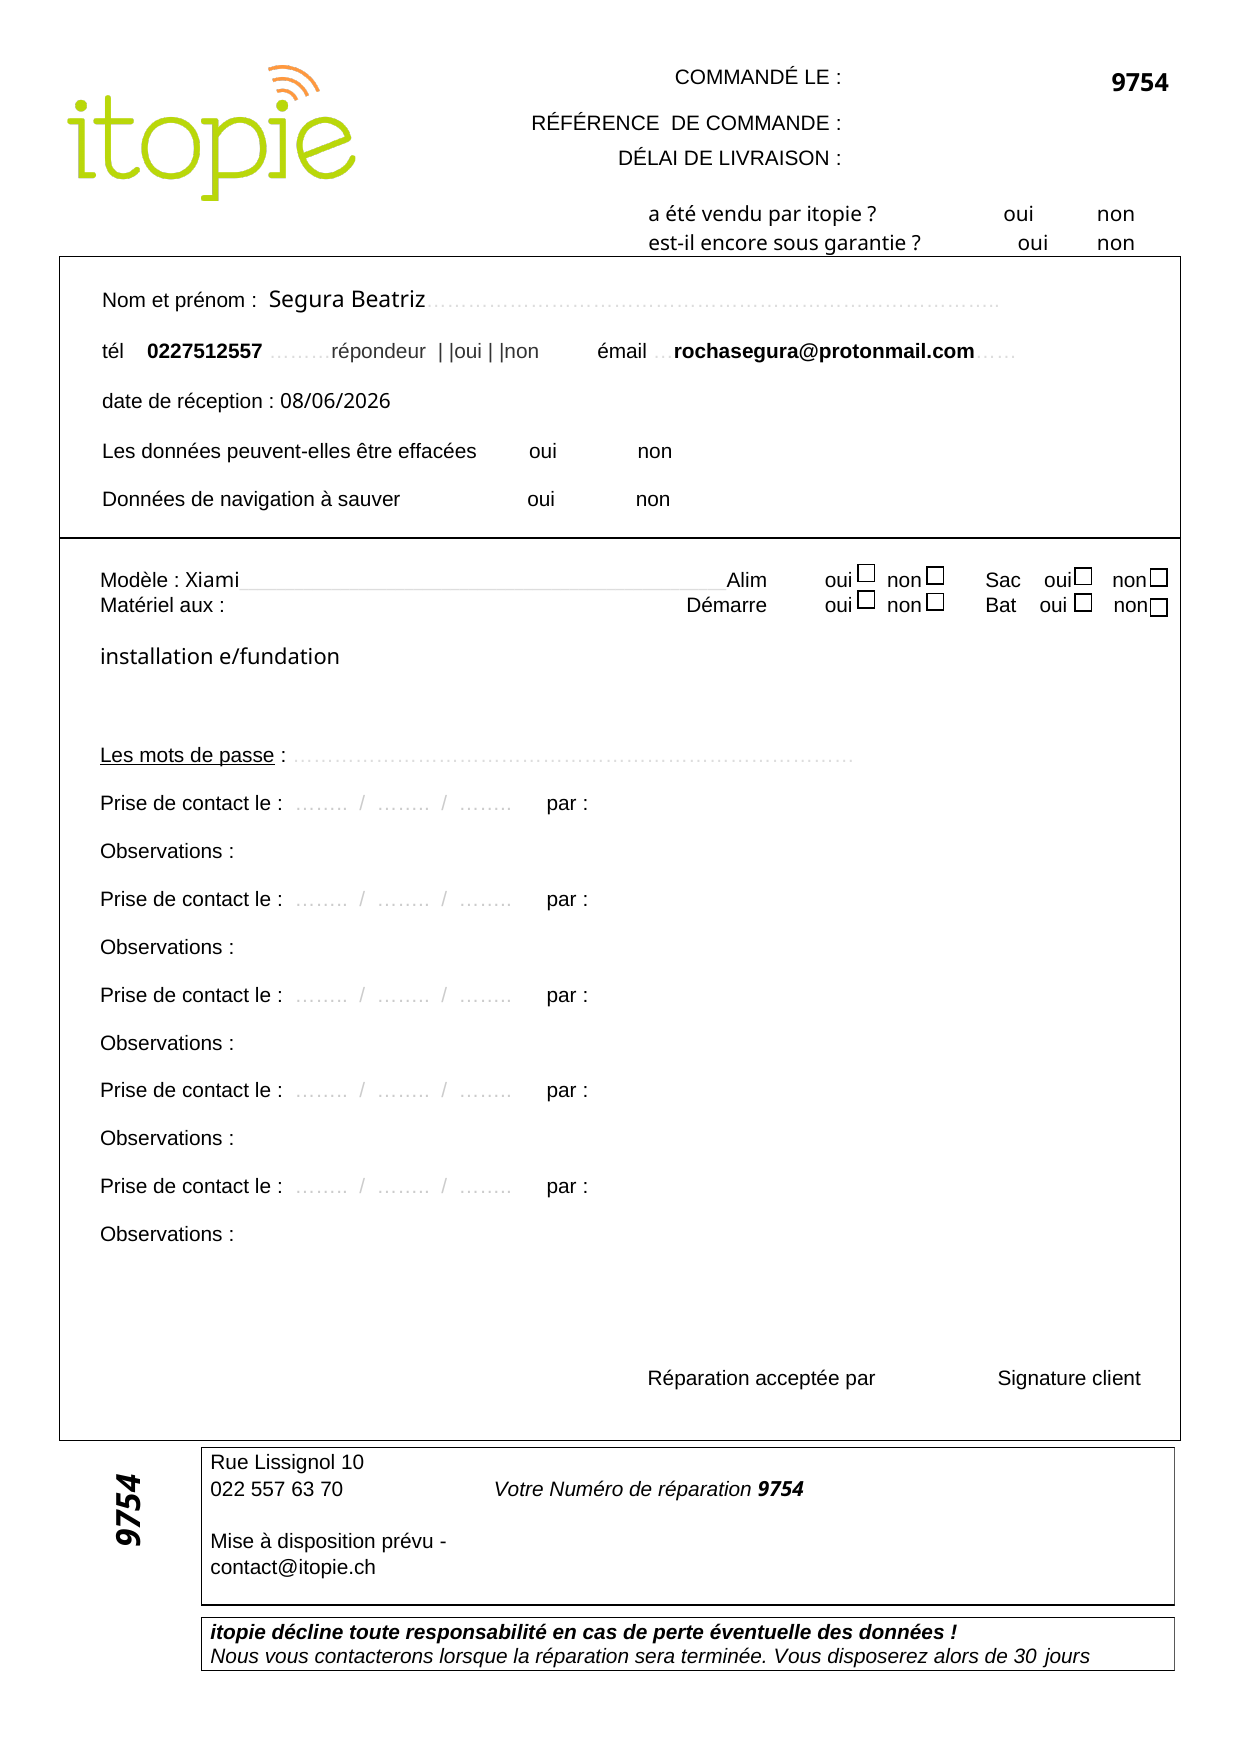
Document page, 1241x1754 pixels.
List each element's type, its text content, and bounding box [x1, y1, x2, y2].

text Observations : [60, 1027, 1180, 1054]
text Prise de contact le : …….. / …….. / …….. par : [60, 788, 1180, 815]
text Observations : [60, 836, 1180, 863]
text Les mots de passe : ……………………………………………………………………… [60, 740, 1180, 767]
text Réparation acceptée par Signature client [60, 1363, 1180, 1390]
text est-il encore sous garantie ? oui non [59, 228, 1181, 256]
table_cell [847, 140, 1180, 175]
table_cell DÉLAI DE LIVRAISON : [490, 140, 847, 175]
table_cell itopie décline toute responsabilité en cas de perte éventuelle des données ! Nous vous contacterons lorsque la réparation sera terminée. Vous disposerez alors de 30 jours [195, 1611, 1180, 1677]
table_cell [847, 105, 1180, 140]
text date de réception : 08/06/2026 [60, 383, 1180, 415]
text Nom et prénom : Segura Beatriz……………………………………………………………………….. [60, 280, 1180, 314]
text installation e/fundation [60, 638, 1180, 671]
text Modèle : Xiami Alim oui non Sac oui non [879, 562, 925, 590]
table_header Rue Lissignol 10 022 557 63 70 Votre Numéro de réparation 9754 Mise à disposition prévu - contact@itopie.ch [195, 1441, 1180, 1611]
table_header 9754 [59, 1441, 195, 1677]
text Modèle : Xiami Alim oui non Sac oui non [60, 562, 856, 590]
table_header COMMANDÉ LE : [490, 59, 847, 104]
text Observations : [60, 1123, 1180, 1150]
text tél 0227512557 ………répondeur | |oui | |non émail …rochasegura@protonmail.com…… [60, 335, 1180, 362]
table_header 9754 [847, 59, 1180, 104]
picture [67, 65, 356, 201]
table_cell RÉFÉRENCE DE COMMANDE : [490, 105, 847, 140]
text Observations : [60, 1219, 1180, 1246]
text Prise de contact le : …….. / …….. / …….. par : [60, 1171, 1180, 1198]
text Prise de contact le : …….. / …….. / …….. par : [60, 1075, 1180, 1102]
text Observations : [60, 931, 1180, 958]
text Les données peuvent-elles être effacées oui non [60, 436, 1180, 463]
text Prise de contact le : …….. / …….. / …….. par : [60, 883, 1180, 911]
text Données de navigation à sauver oui non [60, 484, 1180, 511]
text Prise de contact le : …….. / …….. / …….. par : [60, 979, 1180, 1006]
text a été vendu par itopie ? oui non [59, 199, 1181, 228]
text Modèle : Xiami Alim oui non Sac oui non [948, 562, 1180, 590]
text Matériel aux : Démarre oui non Bat oui non [60, 590, 1180, 617]
